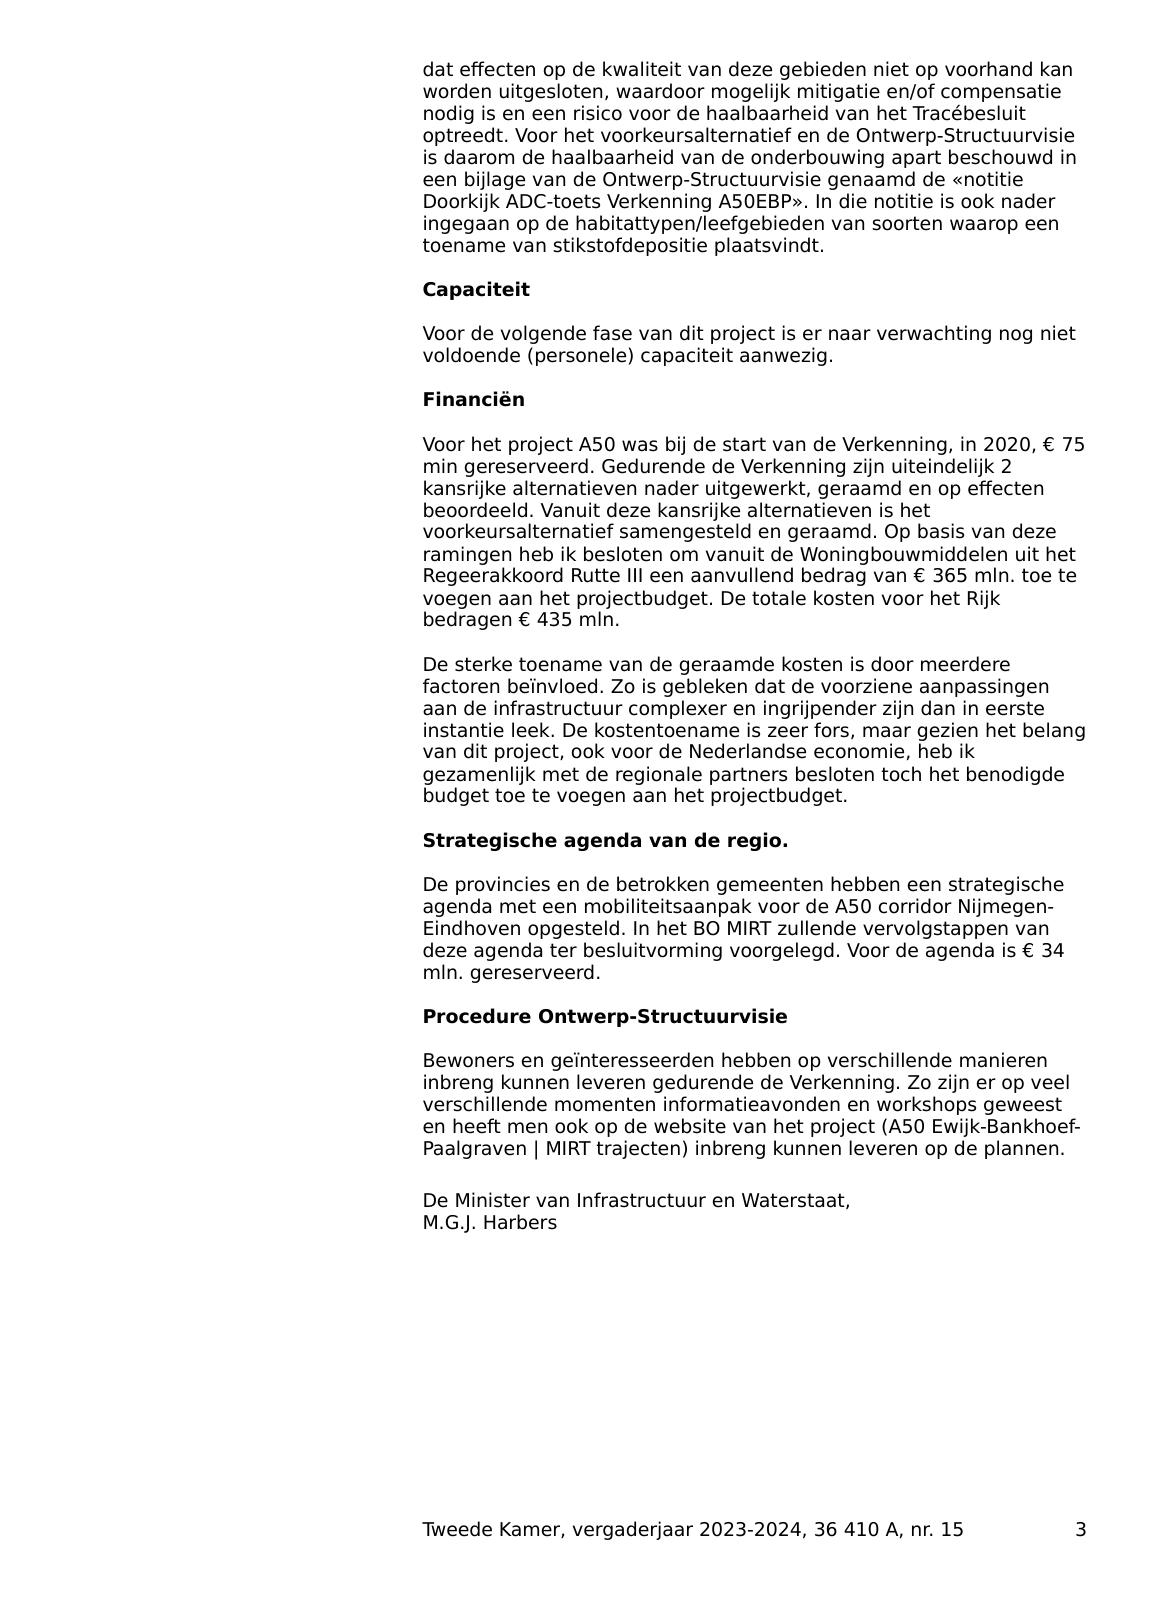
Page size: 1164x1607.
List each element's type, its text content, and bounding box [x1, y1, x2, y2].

subtitle Financiën [422, 389, 1087, 411]
text Voor het project A50 was bij de start van de Verkenning, in 2020, € 75 min gereserveerd. Gedurende de Verkenning zijn uiteindelijk 2 kansrijke alternatieven nader uitgewerkt, geraamd en op effecten beoordeeld. Vanuit deze kansrijke alternatieven is het voorkeursalternatief samengesteld en geraamd. Op basis van deze ramingen heb ik besloten om vanuit de Woningbouwmiddelen uit het Regeerakkoord Rutte III een aanvullend bedrag van € 365 mln. toe te voegen aan het projectbudget. De totale kosten voor het Rijk bedragen € 435 mln. [422, 433, 1087, 631]
text dat effecten op de kwaliteit van deze gebieden niet op voorhand kan worden uitgesloten, waardoor mogelijk mitigatie en/of compensatie nodig is en een risico voor de haalbaarheid van het Tracébesluit optreedt. Voor het voorkeursalternatief en de Ontwerp-Structuurvisie is daarom de haalbaarheid van de onderbouwing apart beschouwd in een bijlage van de Ontwerp-Structuurvisie genaamd de «notitie Doorkijk ADC-toets Verkenning A50EBP». In die notitie is ook nader ingegaan op de habitattypen/leefgebieden van soorten waarop een toename van stikstofdepositie plaatsvindt. [422, 59, 1087, 257]
text De Minister van Infrastructuur en Waterstaat, M.G.J. Harbers [422, 1190, 1087, 1234]
text Bewoners en geïnteresseerden hebben op verschillende manieren inbreng kunnen leveren gedurende de Verkenning. Zo zijn er op veel verschillende momenten informatieavonden en workshops geweest en heeft men ook op de website van het project (A50 Ewijk-Bankhoef-Paalgraven | MIRT trajecten) inbreng kunnen leveren op de plannen. [422, 1050, 1087, 1160]
subtitle Strategische agenda van de regio. [422, 829, 1087, 852]
subtitle Procedure Ontwerp-Structuurvisie [422, 1006, 1087, 1028]
subtitle Capaciteit [422, 279, 1087, 301]
text Voor de volgende fase van dit project is er naar verwachting nog niet voldoende (personele) capaciteit aanwezig. [422, 323, 1087, 367]
text De provincies en de betrokken gemeenten hebben een strategische agenda met een mobiliteitsaanpak voor de A50 corridor Nijmegen-Eindhoven opgesteld. In het BO MIRT zullende vervolgstappen van deze agenda ter besluitvorming voorgelegd. Voor de agenda is € 34 mln. gereserveerd. [422, 874, 1087, 984]
text De sterke toename van de geraamde kosten is door meerdere factoren beïnvloed. Zo is gebleken dat de voorziene aanpassingen aan de infrastructuur complexer en ingrijpender zijn dan in eerste instantie leek. De kostentoename is zeer fors, maar gezien het belang van dit project, ook voor de Nederlandse economie, heb ik gezamenlijk met de regionale partners besloten toch het benodigde budget toe te voegen aan het projectbudget. [422, 653, 1087, 807]
